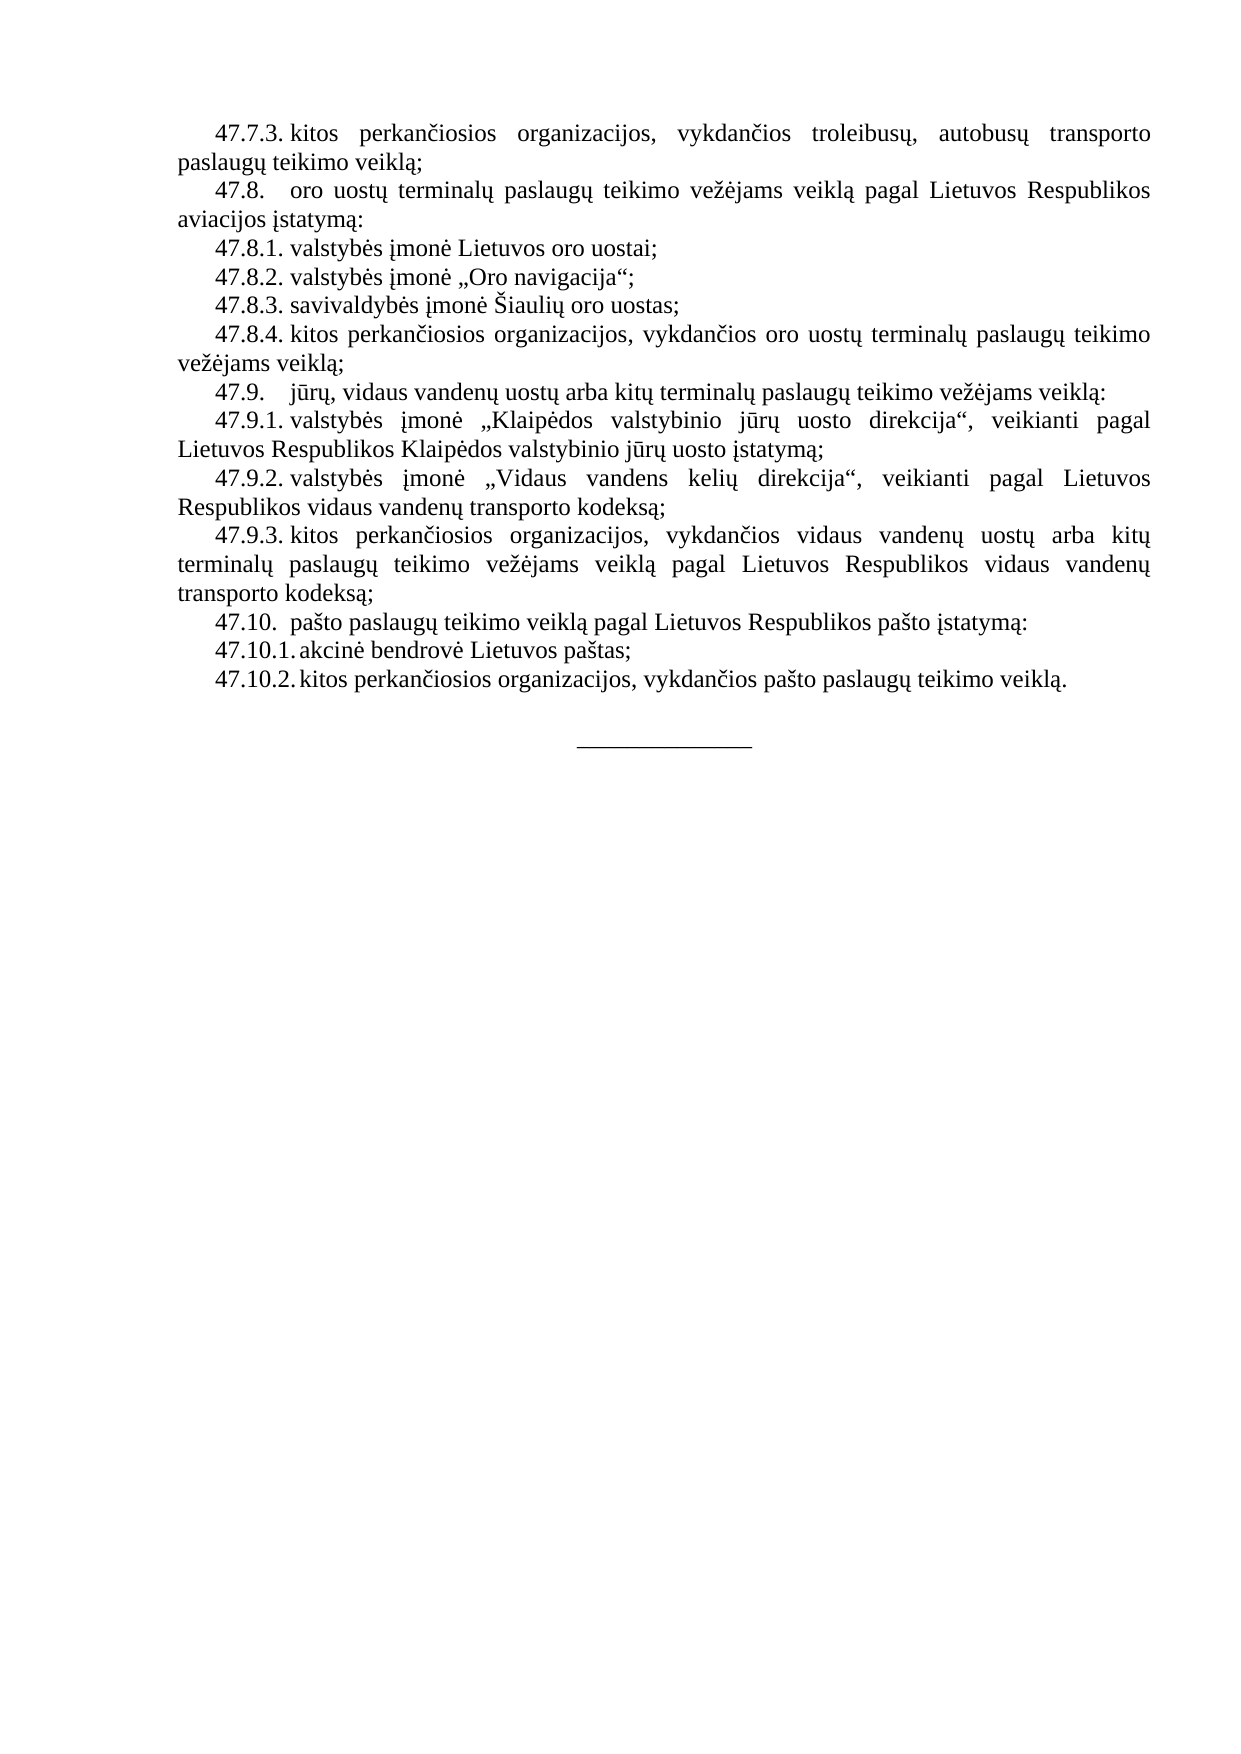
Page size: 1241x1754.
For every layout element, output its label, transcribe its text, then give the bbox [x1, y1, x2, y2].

text 47.7.3. kitos perkančiosios organizacijos, vykdančios troleibusų, autobusų transporto paslaugų teikimo veiklą; [177, 118, 1152, 176]
text 47.8.1. valstybės įmonė Lietuvos oro uostai; [215, 233, 1152, 262]
text 47.8.2. valstybės įmonė „Oro navigacija“; [215, 262, 1152, 291]
text 47.8.4. kitos perkančiosios organizacijos, vykdančios oro uostų terminalų paslaugų teikimo vežėjams veiklą; [177, 319, 1152, 377]
text 47.10.2. kitos perkančiosios organizacijos, vykdančios pašto paslaugų teikimo veiklą. [215, 664, 1152, 693]
text ______________ [177, 722, 1152, 751]
text 47.9.3. kitos perkančiosios organizacijos, vykdančios vidaus vandenų uostų arba kitų terminalų paslaugų teikimo vežėjams veiklą pagal Lietuvos Respublikos vidaus vandenų transporto kodeksą; [177, 521, 1152, 607]
text 47.9.2. valstybės įmonė „Vidaus vandens kelių direkcija“, veikianti pagal Lietuvos Respublikos vidaus vandenų transporto kodeksą; [177, 463, 1152, 521]
text 47.9.1. valstybės įmonė „Klaipėdos valstybinio jūrų uosto direkcija“, veikianti pagal Lietuvos Respublikos Klaipėdos valstybinio jūrų uosto įstatymą; [177, 406, 1152, 463]
text 47.8.3. savivaldybės įmonė Šiaulių oro uostas; [215, 291, 1152, 319]
text 47.9. jūrų, vidaus vandenų uostų arba kitų terminalų paslaugų teikimo vežėjams veiklą: [215, 377, 1152, 406]
text 47.10.1. akcinė bendrovė Lietuvos paštas; [215, 636, 1152, 664]
text 47.10. pašto paslaugų teikimo veiklą pagal Lietuvos Respublikos pašto įstatymą: [215, 607, 1152, 636]
text 47.8. oro uostų terminalų paslaugų teikimo vežėjams veiklą pagal Lietuvos Respublikos aviacijos įstatymą: [177, 176, 1152, 233]
